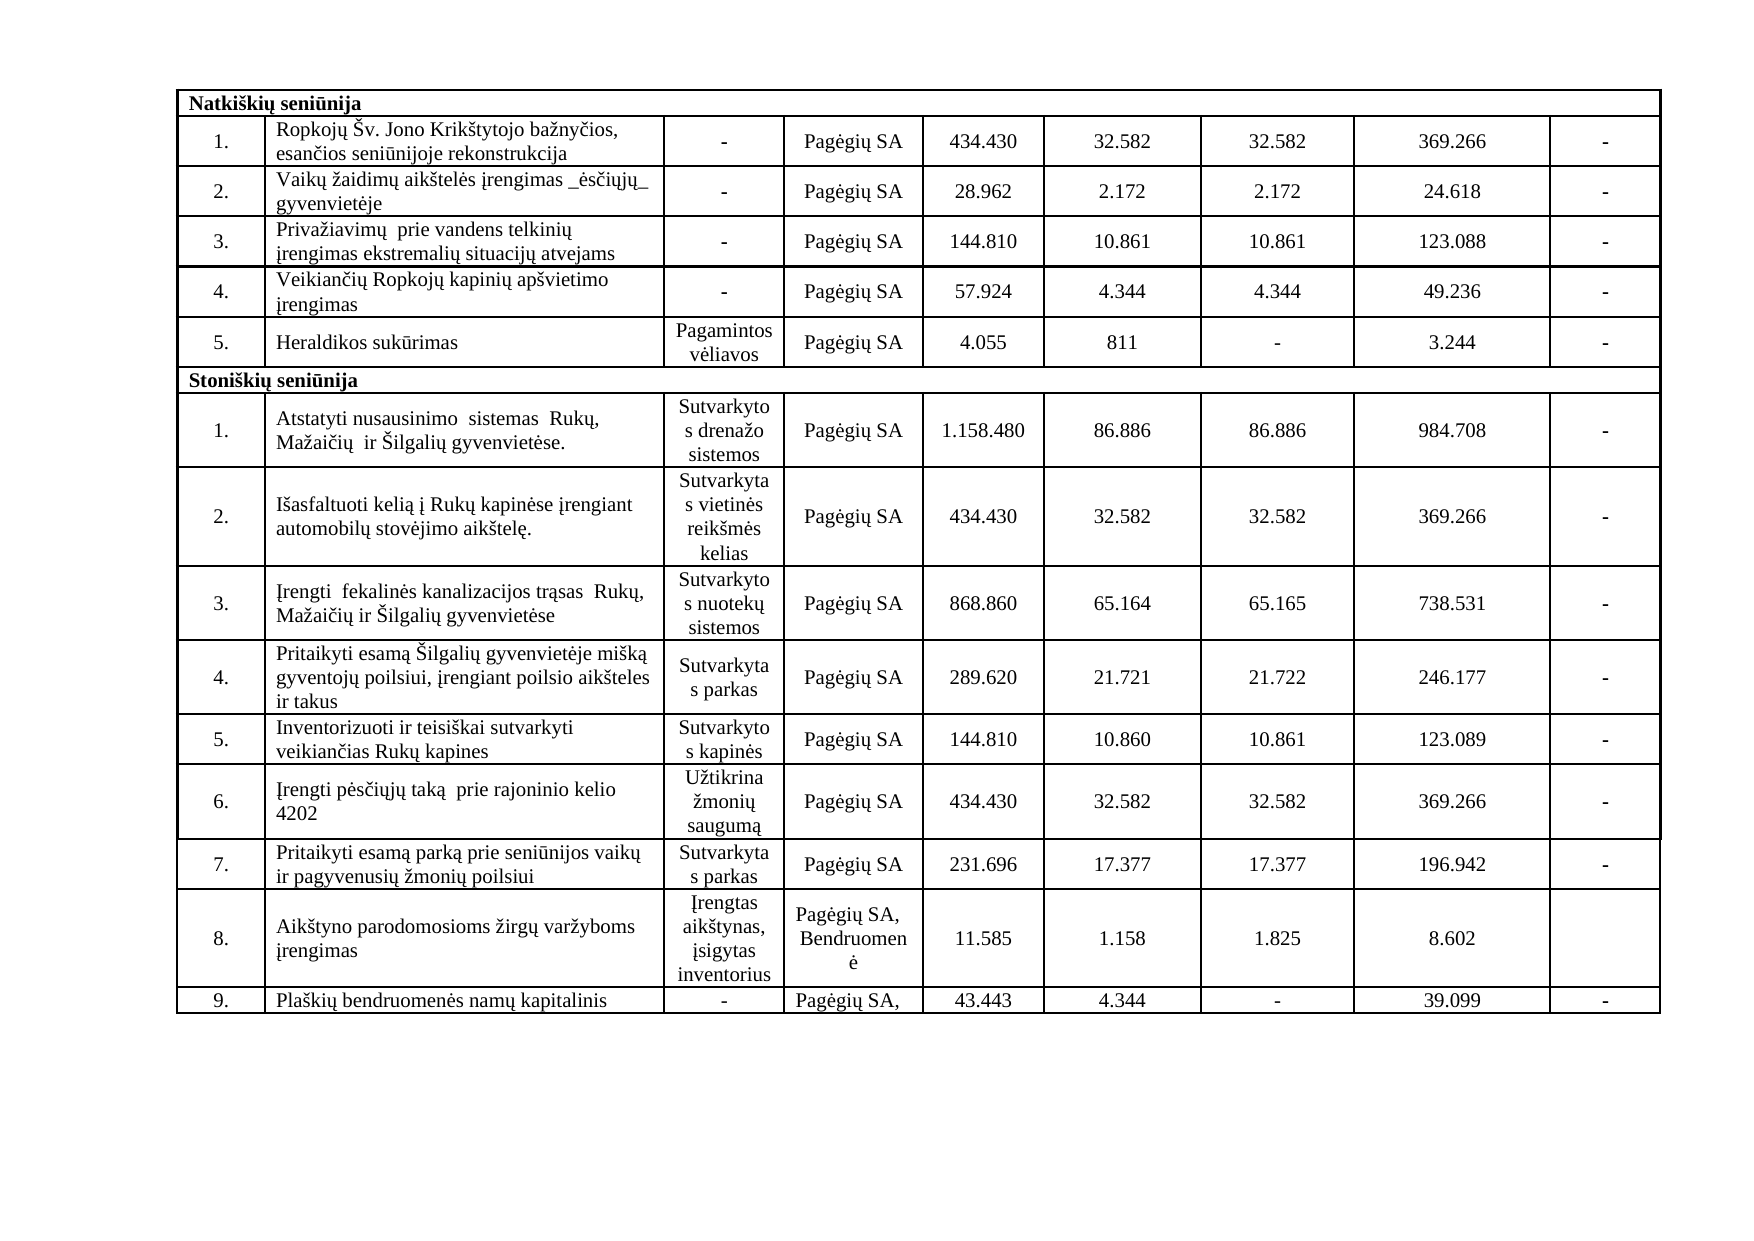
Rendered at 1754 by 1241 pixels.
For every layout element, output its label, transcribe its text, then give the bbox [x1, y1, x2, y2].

table_cell - [1551, 117, 1659, 165]
table_cell 86.886 [1202, 394, 1353, 466]
table_cell 7. [178, 840, 264, 888]
table_cell - [1551, 318, 1659, 366]
table_cell Pagėgių SA [785, 217, 922, 265]
table_cell Pagėgių SA [785, 268, 922, 316]
table_cell Pagėgių SA [785, 167, 922, 215]
table_cell Pagėgių SA [785, 567, 922, 639]
table_cell Plaškių bendruomenės namų kapitalinis [266, 988, 663, 1012]
table_cell 984.708 [1355, 394, 1549, 466]
table_cell 6. [179, 765, 264, 837]
table_cell - [665, 117, 783, 165]
table_cell Pagamintos vėliavos [665, 318, 783, 366]
table_cell - [665, 268, 783, 316]
table_cell 4. [179, 641, 264, 713]
table_cell - [1551, 567, 1659, 639]
table_cell 3. [179, 567, 264, 639]
table_cell - [1551, 268, 1659, 316]
table_cell Pritaikyti esamą parką prie seniūnijos vaikų ir pagyvenusių žmonių poilsiui [266, 840, 663, 888]
table_cell Natkiškių seniūnija [179, 91, 1659, 115]
table_cell 434.430 [924, 117, 1043, 165]
table_cell Pagėgių SA [785, 117, 922, 165]
table_cell 5. [179, 318, 264, 366]
table_cell Pagėgių SA [785, 840, 922, 888]
table_cell 39.099 [1355, 988, 1549, 1012]
table_cell - [1551, 468, 1659, 564]
table_cell 2. [179, 468, 264, 564]
table_cell Atstatyti nusausinimo sistemas Rukų, Mažaičių ir Šilgalių gyvenvietėse. [266, 394, 663, 466]
table_cell 21.721 [1045, 641, 1200, 713]
table_cell 246.177 [1355, 641, 1549, 713]
table_cell Sutvarkytos nuotekų sistemos [665, 567, 783, 639]
table_cell 4. [179, 268, 264, 316]
table_cell - [665, 217, 783, 265]
table_cell 32.582 [1045, 468, 1200, 564]
table_cell 10.861 [1045, 217, 1200, 265]
table_cell 738.531 [1355, 567, 1549, 639]
table_cell - [1202, 318, 1353, 366]
table_cell Vaikų žaidimų aikštelės įrengimas _ėsčiųjų_ gyvenvietėje [266, 167, 663, 215]
table_cell - [1551, 765, 1659, 837]
table_cell 43.443 [924, 988, 1043, 1012]
table_cell Heraldikos sukūrimas [266, 318, 663, 366]
table_cell 289.620 [924, 641, 1043, 713]
table_cell 2. [179, 167, 264, 215]
table_cell Sutvarkytas parkas [665, 641, 783, 713]
table_cell 434.430 [924, 468, 1043, 564]
table_cell [1551, 890, 1659, 986]
table_cell - [1551, 217, 1659, 265]
table_cell Sutvarkytos drenažo sistemos [665, 394, 783, 466]
table_cell 231.696 [924, 840, 1043, 888]
table_cell 10.861 [1202, 715, 1353, 763]
table_cell Sutvarkytas parkas [665, 840, 783, 888]
table_cell Įrengti pėsčiųjų taką prie rajoninio kelio 4202 [266, 765, 663, 837]
table_cell 196.942 [1355, 840, 1549, 888]
table_cell Pagėgių SA [785, 765, 922, 837]
table_cell 434.430 [924, 765, 1043, 837]
table_cell 17.377 [1202, 840, 1353, 888]
table_cell 32.582 [1202, 468, 1353, 564]
table_cell Įrengtas aikštynas, įsigytas inventorius [665, 890, 783, 986]
table_cell 369.266 [1355, 468, 1549, 564]
table_cell 868.860 [924, 567, 1043, 639]
table_cell - [1551, 167, 1659, 215]
table_cell 123.089 [1355, 715, 1549, 763]
table_cell Pritaikyti esamą Šilgalių gyvenvietėje mišką gyventojų poilsiui, įrengiant poilsio aikšteles ir takus [266, 641, 663, 713]
table_cell Veikiančių Ropkojų kapinių apšvietimo įrengimas [266, 268, 663, 316]
table_cell 2.172 [1045, 167, 1200, 215]
table_cell 2.172 [1202, 167, 1353, 215]
table_cell - [665, 167, 783, 215]
table_cell Užtikrina žmonių saugumą [665, 765, 783, 837]
table_cell Pagėgių SA [785, 394, 922, 466]
table_cell Privažiavimų prie vandens telkinių įrengimas ekstremalių situacijų atvejams [266, 217, 663, 265]
table_cell 8.602 [1355, 890, 1549, 986]
table_cell Ropkojų Šv. Jono Krikštytojo bažnyčios, esančios seniūnijoje rekonstrukcija [266, 117, 663, 165]
table_cell 8. [178, 890, 264, 986]
table_cell - [665, 988, 783, 1012]
table_cell 3. [179, 217, 264, 265]
table_cell Inventorizuoti ir teisiškai sutvarkyti veikiančias Rukų kapines [266, 715, 663, 763]
table_cell 49.236 [1355, 268, 1549, 316]
table_cell Stoniškių seniūnija [179, 368, 1659, 392]
table_cell 369.266 [1355, 117, 1549, 165]
table_cell - [1551, 840, 1659, 888]
table_cell 1.825 [1202, 890, 1353, 986]
table_cell Pagėgių SA [785, 318, 922, 366]
table_cell 5. [179, 715, 264, 763]
table_cell 1. [179, 117, 264, 165]
table_cell 1.158.480 [924, 394, 1043, 466]
table_cell 1.158 [1045, 890, 1200, 986]
table_cell - [1551, 641, 1659, 713]
table_cell 57.924 [924, 268, 1043, 316]
table_cell Įrengti fekalinės kanalizacijos trąsas Rukų, Mažaičių ir Šilgalių gyvenvietėse [266, 567, 663, 639]
table_cell 4.344 [1045, 988, 1200, 1012]
table_cell 369.266 [1355, 765, 1549, 837]
table_cell 123.088 [1355, 217, 1549, 265]
table_cell 24.618 [1355, 167, 1549, 215]
table_cell Aikštyno parodomosioms žirgų varžyboms įrengimas [266, 890, 663, 986]
table_cell 28.962 [924, 167, 1043, 215]
table_cell 4.344 [1045, 268, 1200, 316]
table_cell 9. [178, 988, 264, 1012]
table_cell Pagėgių SA [785, 715, 922, 763]
table_cell 86.886 [1045, 394, 1200, 466]
table_cell 32.582 [1202, 117, 1353, 165]
table_cell 1. [179, 394, 264, 466]
table_cell - [1551, 988, 1659, 1012]
table_cell Išasfaltuoti kelią į Rukų kapinėse įrengiant automobilų stovėjimo aikštelę. [266, 468, 663, 564]
table_cell 4.055 [924, 318, 1043, 366]
table_cell Sutvarkytas vietinės reikšmės kelias [665, 468, 783, 564]
table_cell 10.861 [1202, 217, 1353, 265]
table_cell Pagėgių SA, [785, 988, 922, 1012]
table_cell 65.164 [1045, 567, 1200, 639]
table_cell 32.582 [1202, 765, 1353, 837]
table_cell 811 [1045, 318, 1200, 366]
table_cell 3.244 [1355, 318, 1549, 366]
table_cell 65.165 [1202, 567, 1353, 639]
table_cell 10.860 [1045, 715, 1200, 763]
table_cell 144.810 [924, 715, 1043, 763]
table_cell 21.722 [1202, 641, 1353, 713]
table_cell 17.377 [1045, 840, 1200, 888]
table_cell Pagėgių SA, Bendruomenė [785, 890, 922, 986]
table_cell Pagėgių SA [785, 641, 922, 713]
table_cell Pagėgių SA [785, 468, 922, 564]
table_cell 32.582 [1045, 765, 1200, 837]
table_cell - [1551, 715, 1659, 763]
table_cell - [1202, 988, 1353, 1012]
table_cell 11.585 [924, 890, 1043, 986]
table_cell - [1551, 394, 1659, 466]
table_cell 4.344 [1202, 268, 1353, 316]
table_cell Sutvarkytos kapinės [665, 715, 783, 763]
table_cell 144.810 [924, 217, 1043, 265]
table_cell 32.582 [1045, 117, 1200, 165]
